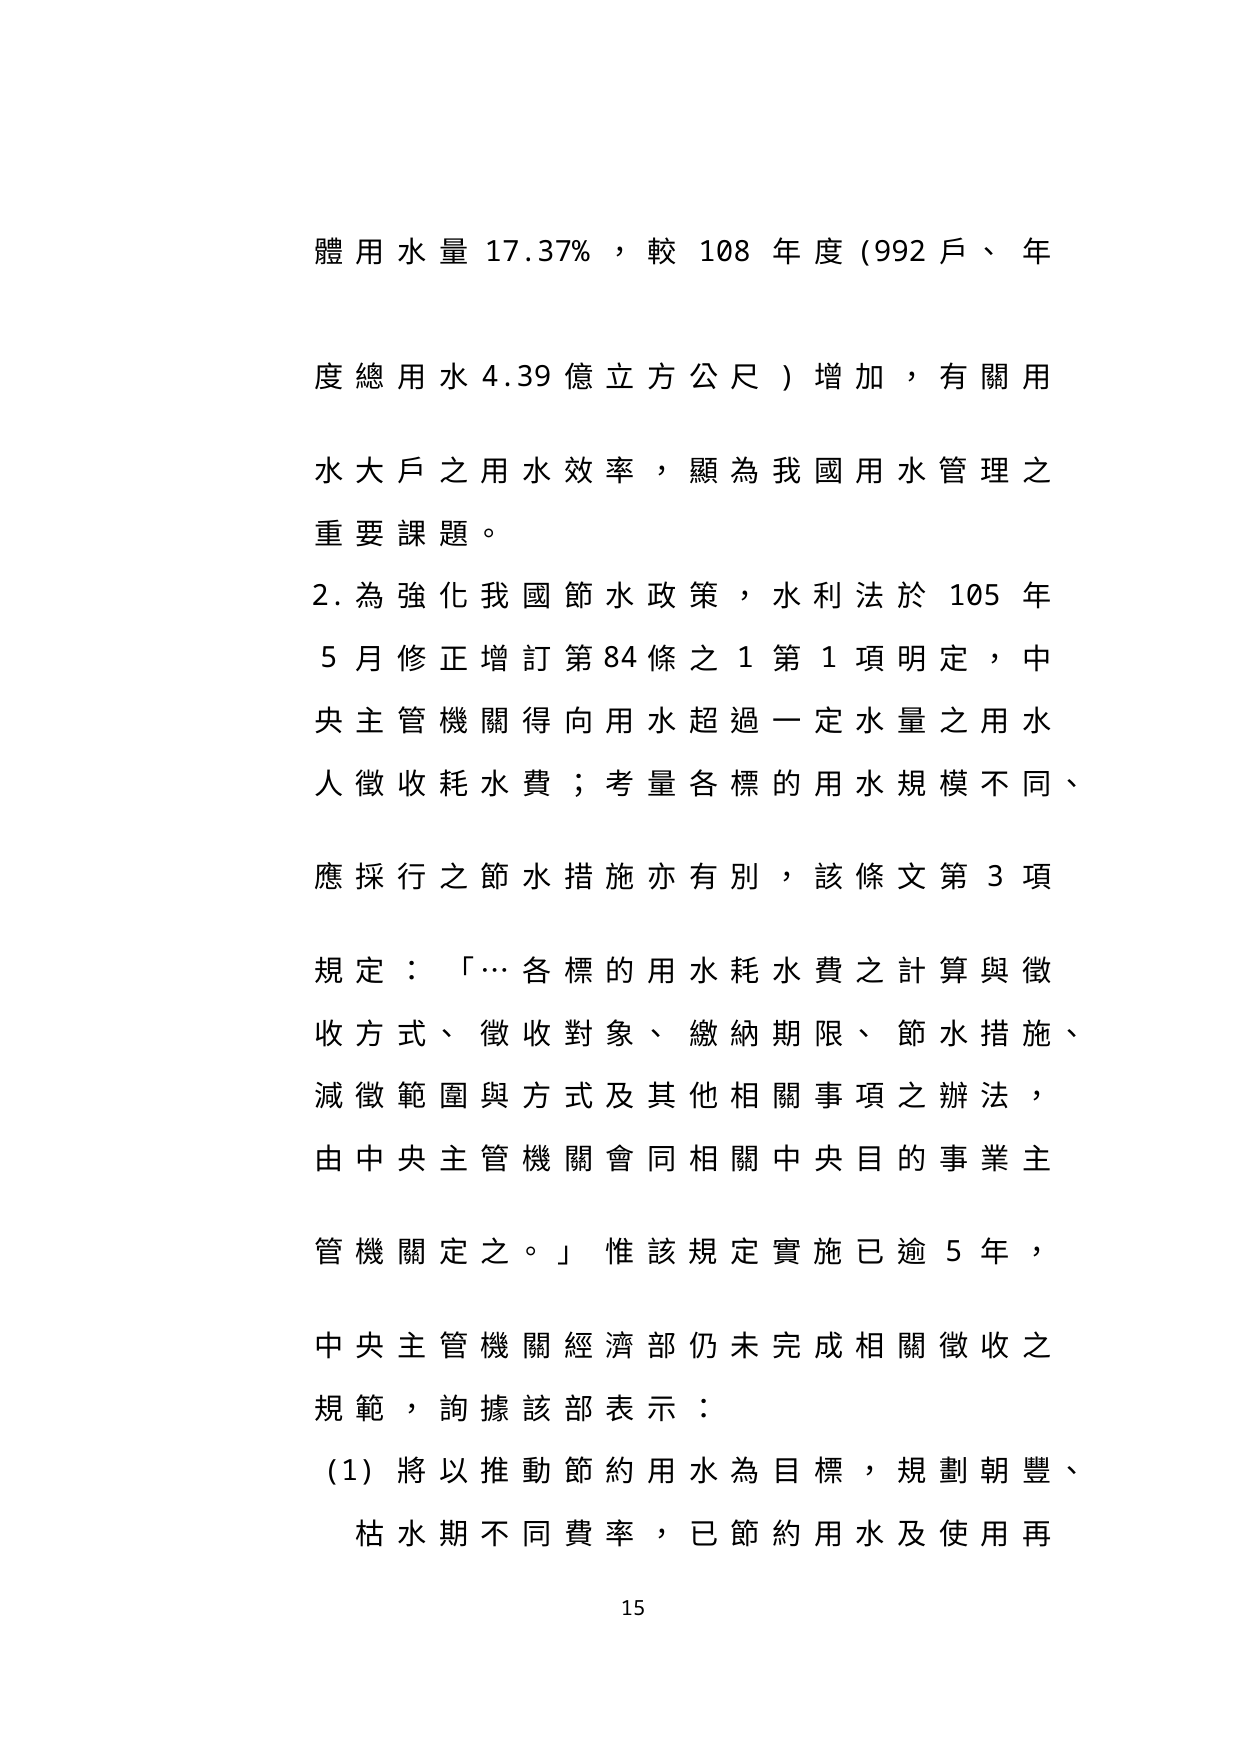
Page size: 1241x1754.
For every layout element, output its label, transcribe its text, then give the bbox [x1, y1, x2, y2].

text 體用水量17.37%，較108年度(992戶、年度總用水4.39億立方公尺)增加，有關用水大戶之用水效率，顯為我國用水管理之重要課題。 [271, 177, 1058, 552]
text (1)將以推動節約用水為目標，規劃朝豐、枯水期不同費率，已節約用水及使用再生用水等，給予優惠措施，並訂定一定緩衝期等，以降低產業衝擊，目前尚與各界溝通中。 [301, 1427, 1058, 1552]
text 2.為強化我國節水政策，水利法於105年5月修正增訂第84條之1第1項明定，中央主管機關得向用水超過一定水量之用水人徵收耗水費；考量各標的用水規模不同、應採行之節水措施亦有別，該條文第3項規定：「…各標的用水耗水費之計算與徵收方式、徵收對象、繳納期限、節水措施、減徵範圍與方式及其他相關事項之辦法，由中央主管機關會同相關中央目的事業主管機關定之。」惟該規定實施已逾5年，中央主管機關經濟部仍未完成相關徵收之規範，詢據該部表示： [271, 552, 1058, 1427]
